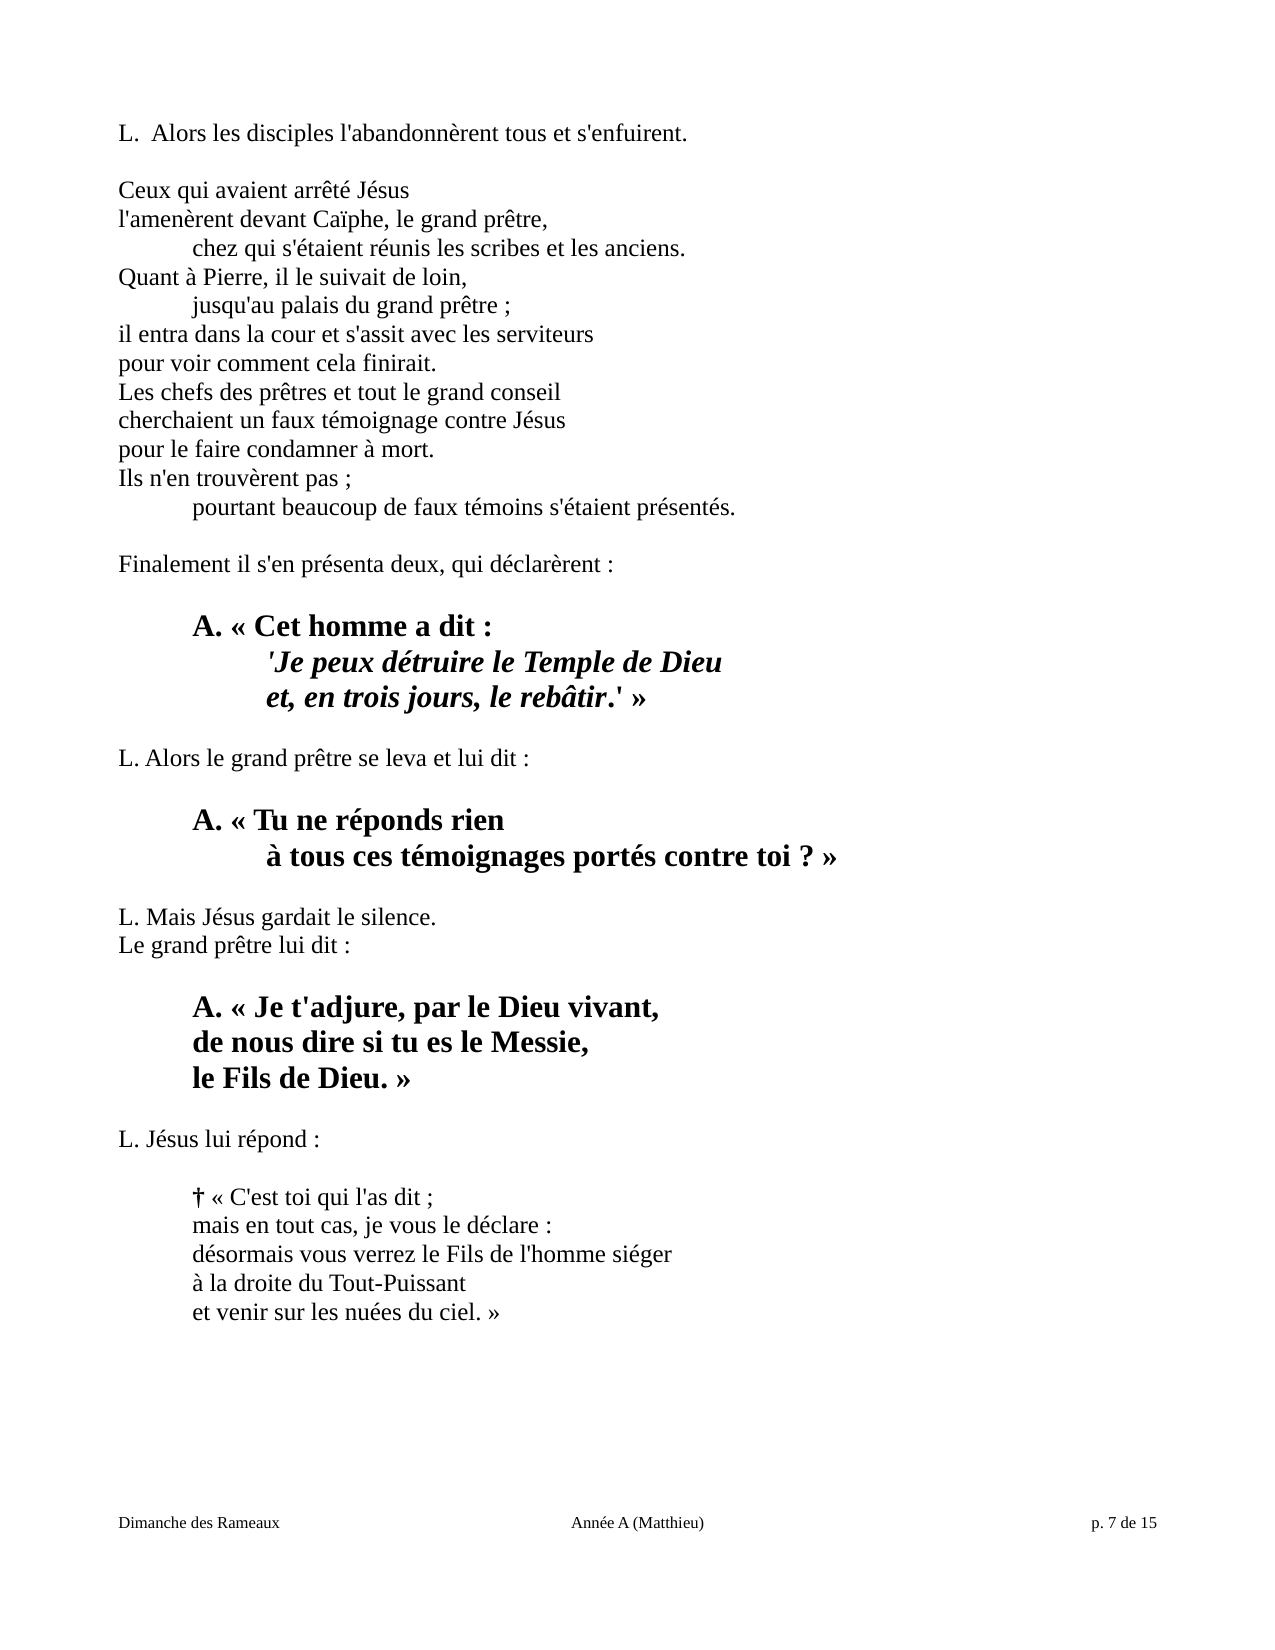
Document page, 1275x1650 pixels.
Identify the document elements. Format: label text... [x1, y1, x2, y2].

text A. « Je t'adjure, par le Dieu vivant, [192, 988, 1157, 1024]
text L. Jésus lui répond : [118, 1124, 1157, 1153]
text Quant à Pierre, il le suivait de loin, [118, 262, 1157, 291]
text cherchaient un faux témoignage contre Jésus [118, 406, 1157, 434]
text Les chefs des prêtres et tout le grand conseil [118, 377, 1157, 406]
text Ceux qui avaient arrêté Jésus [118, 176, 1157, 204]
text de nous dire si tu es le Messie, [192, 1024, 1157, 1060]
text jusqu'au palais du grand prêtre ; [118, 291, 1157, 319]
text à la droite du Tout-Puissant [192, 1268, 1157, 1297]
text désormais vous verrez le Fils de l'homme siéger [192, 1239, 1157, 1268]
text pour voir comment cela finirait. [118, 348, 1157, 377]
text L. Alors les disciples l'abandonnèrent tous et s'enfuirent. [118, 118, 1157, 147]
text Ils n'en trouvèrent pas ; [118, 463, 1157, 492]
text à tous ces témoignages portés contre toi ? » [192, 837, 1157, 873]
text et, en trois jours, le rebâtir.' » [192, 679, 1157, 715]
text pourtant beaucoup de faux témoins s'étaient présentés. [118, 492, 1157, 521]
text mais en tout cas, je vous le déclare : [192, 1211, 1157, 1239]
text L. Mais Jésus gardait le silence. [118, 902, 1157, 930]
text il entra dans la cour et s'assit avec les serviteurs [118, 319, 1157, 348]
text le Fils de Dieu. » [192, 1060, 1157, 1096]
text A. « Tu ne réponds rien [192, 801, 1157, 837]
text L. Alors le grand prêtre se leva et lui dit : [118, 743, 1157, 772]
text chez qui s'étaient réunis les scribes et les anciens. [118, 233, 1157, 262]
text 'Je peux détruire le Temple de Dieu [192, 643, 1157, 679]
text A. « Cet homme a dit : [192, 607, 1157, 643]
text l'amenèrent devant Caïphe, le grand prêtre, [118, 204, 1157, 233]
text Finalement il s'en présenta deux, qui déclarèrent : [118, 549, 1157, 578]
text † « C'est toi qui l'as dit ; [192, 1182, 1157, 1211]
text Le grand prêtre lui dit : [118, 930, 1157, 959]
text et venir sur les nuées du ciel. » [192, 1297, 1157, 1326]
text pour le faire condamner à mort. [118, 434, 1157, 463]
